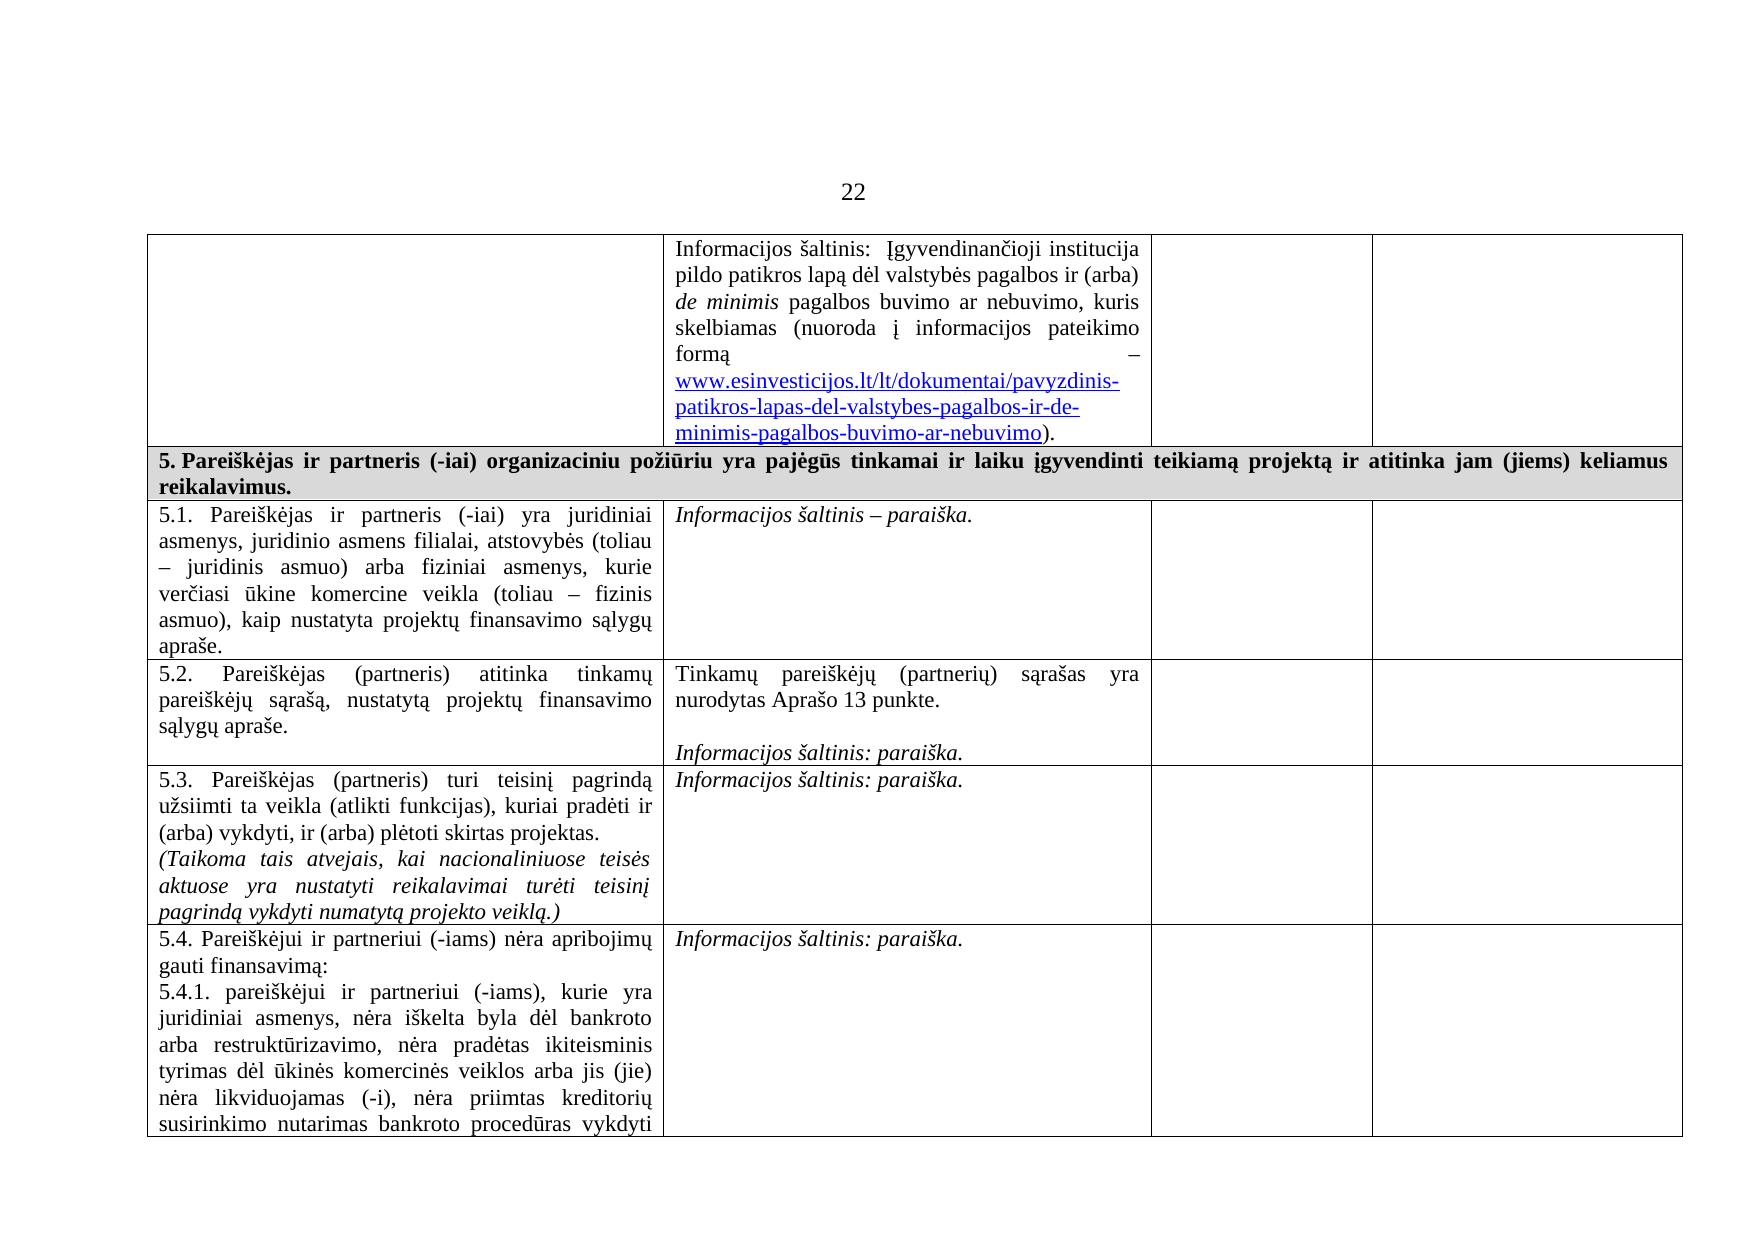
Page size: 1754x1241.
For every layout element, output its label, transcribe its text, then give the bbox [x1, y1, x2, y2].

table_cell [1373, 660, 1682, 765]
table_cell 5.1. Pareiškėjas ir partneris (-iai) yra juridiniai asmenys, juridinio asmens filialai, atstovybės (toliau – juridinis asmuo) arba fiziniai asmenys, kurie verčiasi ūkine komercine veikla (toliau – fizinis asmuo), kaip nustatyta projektų finansavimo sąlygų apraše. [148, 501, 663, 659]
table_cell [1152, 766, 1372, 924]
table_cell Informacijos šaltinis: Įgyvendinančioji institucija pildo patikros lapą dėl valstybės pagalbos ir (arba) de minimis pagalbos buvimo ar nebuvimo, kuris skelbiamas (nuoroda į informacijos pateikimo formą – www.esinvesticijos.lt/lt/dokumentai/pavyzdinis-patikros-lapas-del-valstybes-pagalbos-ir-de-minimis-pagalbos-buvimo-ar-nebuvimo). [664, 235, 1151, 446]
table_cell 5.3. Pareiškėjas (partneris) turi teisinį pagrindą užsiimti ta veikla (atlikti funkcijas), kuriai pradėti ir (arba) vykdyti, ir (arba) plėtoti skirtas projektas. (Taikoma tais atvejais, kai nacionaliniuose teisės aktuose yra nustatyti reikalavimai turėti teisinį pagrindą vykdyti numatytą projekto veiklą.) [148, 766, 663, 924]
table_cell Tinkamų pareiškėjų (partnerių) sąrašas yra nurodytas Aprašo 13 punkte. Informacijos šaltinis: paraiška. [664, 660, 1151, 765]
table_cell 5.2. Pareiškėjas (partneris) atitinka tinkamų pareiškėjų sąrašą, nustatytą projektų finansavimo sąlygų apraše. [148, 660, 663, 765]
table_cell Informacijos šaltinis: paraiška. [664, 766, 1151, 924]
table_cell [1152, 925, 1372, 1136]
table_cell Informacijos šaltinis – paraiška. [664, 501, 1151, 659]
table_cell 5. Pareiškėjas ir partneris (-iai) organizaciniu požiūriu yra pajėgūs tinkamai ir laiku įgyvendinti teikiamą projektą ir atitinka jam (jiems) keliamus reikalavimus. [148, 447, 1682, 499]
table_cell [1373, 925, 1682, 1136]
table_cell [148, 235, 663, 446]
table_cell 5.4. Pareiškėjui ir partneriui (-iams) nėra apribojimų gauti finansavimą: 5.4.1. pareiškėjui ir partneriui (-iams), kurie yra juridiniai asmenys, nėra iškelta byla dėl bankroto arba restruktūrizavimo, nėra pradėtas ikiteisminis tyrimas dėl ūkinės komercinės veiklos arba jis (jie) nėra likviduojamas (-i), nėra priimtas kreditorių susirinkimo nutarimas bankroto procedūras vykdyti [148, 925, 663, 1136]
table_cell [1152, 235, 1372, 446]
table_cell [1373, 766, 1682, 924]
table_cell [1152, 501, 1372, 659]
table_cell [1152, 660, 1372, 765]
table_cell [1373, 501, 1682, 659]
table_cell [1373, 235, 1682, 446]
table_cell Informacijos šaltinis: paraiška. [664, 925, 1151, 1136]
